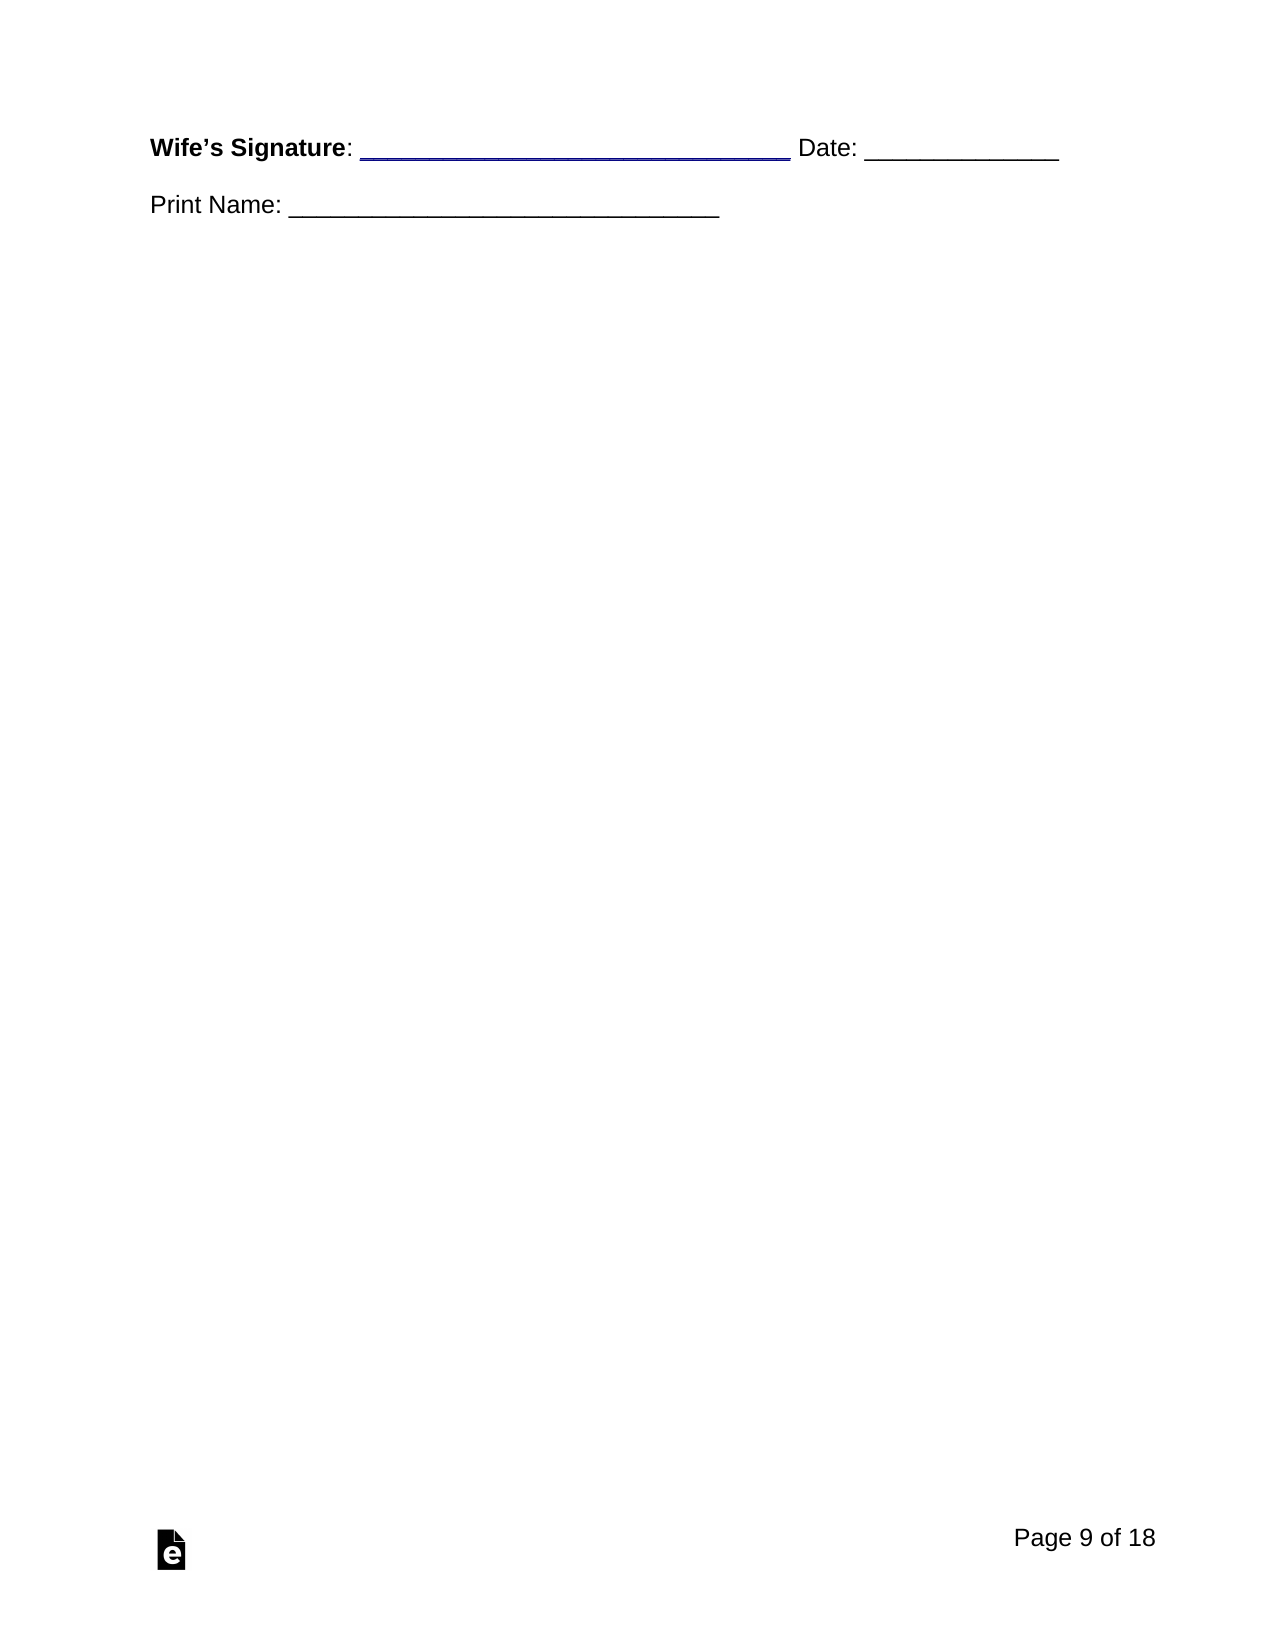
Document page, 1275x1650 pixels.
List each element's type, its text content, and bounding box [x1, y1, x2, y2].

text Print Name: _______________________________ [150, 190, 1125, 219]
text Wife’s Signature: _______________________________ Date: ______________ [150, 132, 1125, 161]
